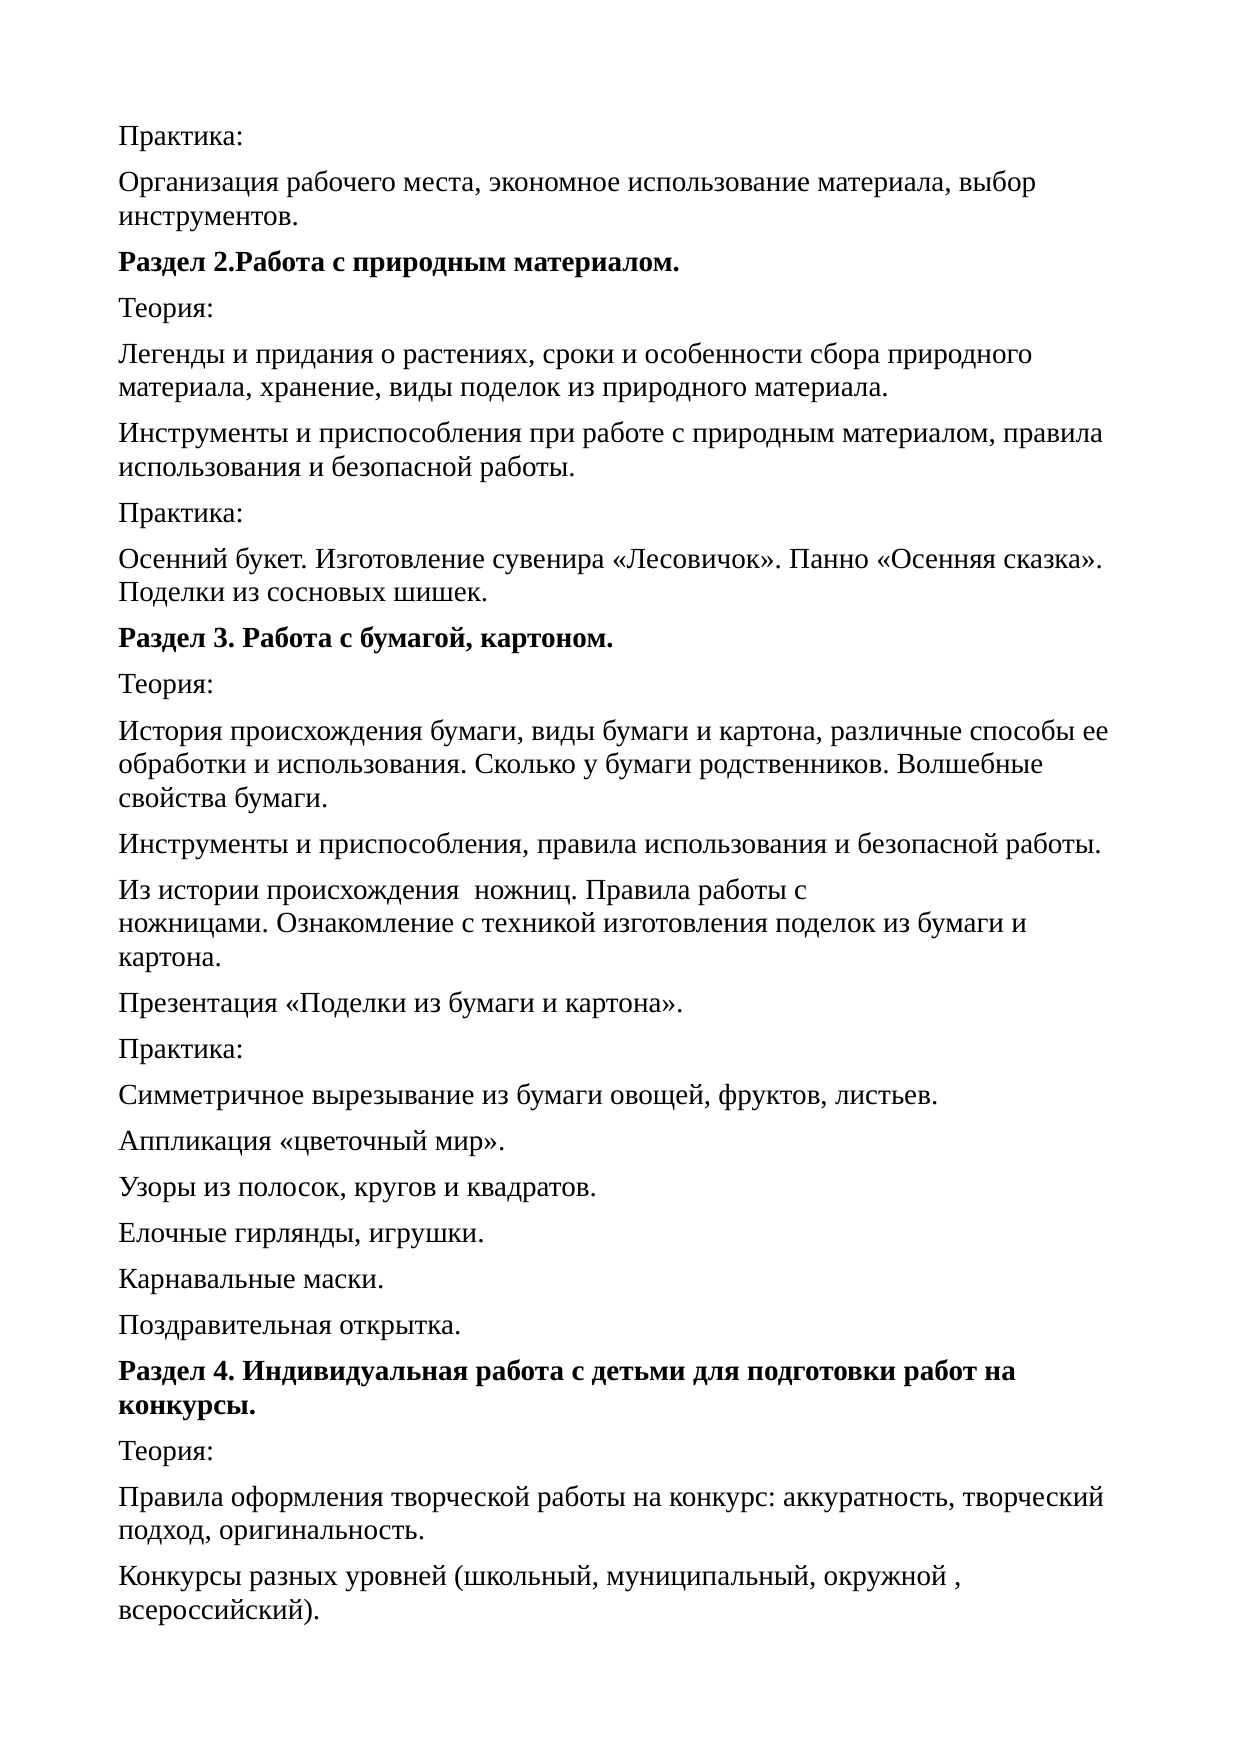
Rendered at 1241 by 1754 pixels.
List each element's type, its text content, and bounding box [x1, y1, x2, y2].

text Осенний букет. Изготовление сувенира «Лесовичок». Панно «Осенняя сказка». Поделки из сосновых шишек. [118, 541, 1122, 608]
text Раздел 3. Работа с бумагой, картоном. [118, 621, 1122, 654]
text Симметричное вырезывание из бумаги овощей, фруктов, листьев. [118, 1077, 1122, 1111]
text Практика: [118, 495, 1122, 528]
text Карнавальные маски. [118, 1261, 1122, 1295]
text История происхождения бумаги, виды бумаги и картона, различные способы ее обработки и использования. Сколько у бумаги родственников. Волшебные свойства бумаги. [118, 713, 1122, 813]
text Теория: [118, 1433, 1122, 1466]
text Инструменты и приспособления при работе с природным материалом, правила использования и безопасной работы. [118, 415, 1122, 482]
text Практика: [118, 1031, 1122, 1064]
text Теория: [118, 667, 1122, 700]
text Организация рабочего места, экономное использование материала, выбор инструментов. [118, 164, 1122, 231]
text Теория: [118, 290, 1122, 323]
text Поздравительная открытка. [118, 1307, 1122, 1341]
text Правила оформления творческой работы на конкурс: аккуратность, творческий подход, оригинальность. [118, 1479, 1122, 1546]
text Инструменты и приспособления, правила использования и безопасной работы. [118, 826, 1122, 859]
text Практика: [118, 118, 1122, 152]
text Раздел 2.Работа с природным материалом. [118, 244, 1122, 277]
text Конкурсы разных уровней (школьный, муниципальный, окружной , всероссийский). [118, 1558, 1122, 1626]
text Легенды и придания о растениях, сроки и особенности сбора природного материала, хранение, виды поделок из природного материала. [118, 336, 1122, 403]
text Раздел 4. Индивидуальная работа с детьми для подготовки работ на конкурсы. [118, 1353, 1122, 1420]
text Узоры из полосок, кругов и квадратов. [118, 1169, 1122, 1203]
text Елочные гирлянды, игрушки. [118, 1215, 1122, 1249]
text Из истории происхождения ножниц. Правила работы с ножницами. Ознакомление с техникой изготовления поделок из бумаги и картона. [118, 872, 1122, 972]
text Аппликация «цветочный мир». [118, 1123, 1122, 1157]
text Презентация «Поделки из бумаги и картона». [118, 985, 1122, 1018]
